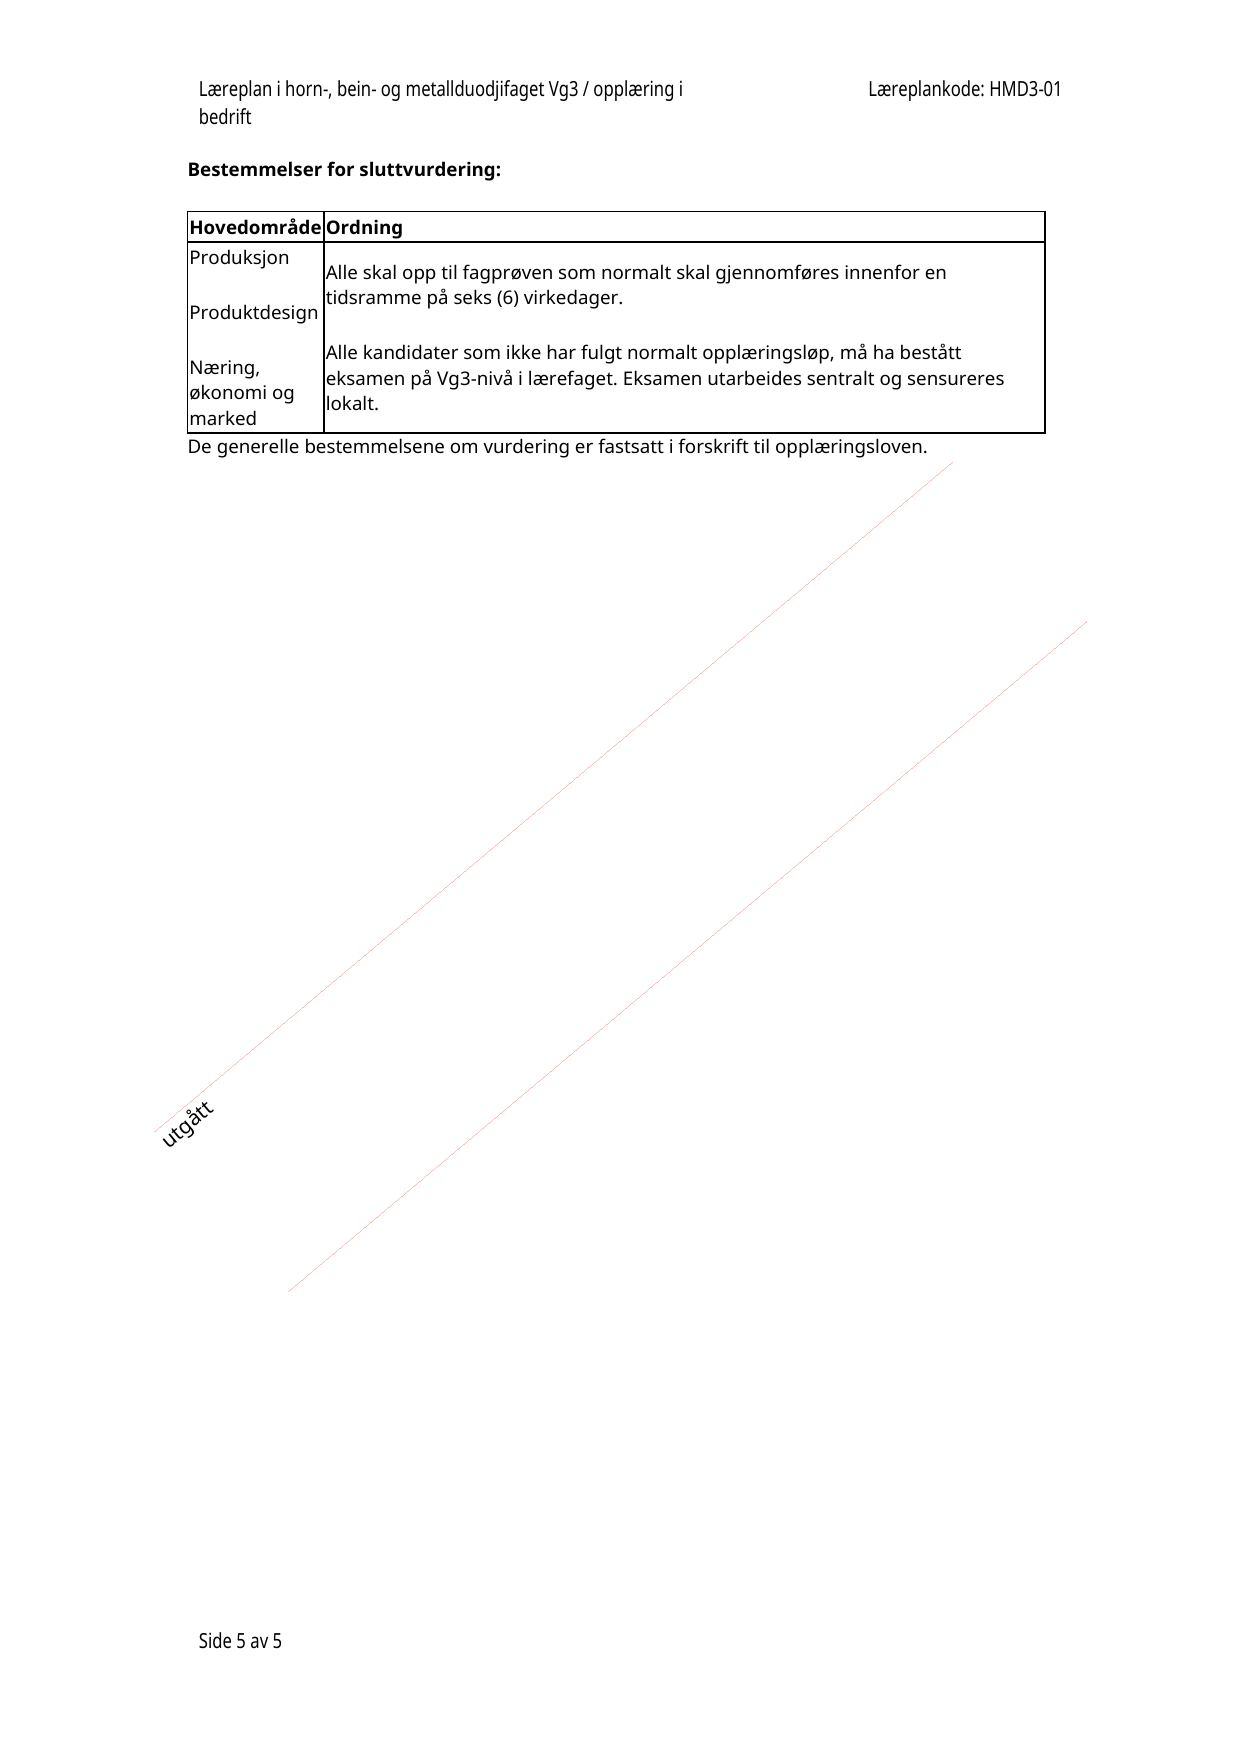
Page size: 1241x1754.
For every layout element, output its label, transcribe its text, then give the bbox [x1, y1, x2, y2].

text Bestemmelser for sluttvurdering: [506, 156, 1053, 182]
text De generelle bestemmelsene om vurdering er fastsatt i forskrift til opplæringsloven. [928, 434, 1053, 459]
table_cell Alle skal opp til fagprøven som normalt skal gjennomføres innenfor en tidsramme på seks (6) virkedager. Alle kandidater som ikke har fulgt normalt opplæringsløp, må ha bestått eksamen på Vg3-nivå i lærefaget. Eksamen utarbeides sentralt og sensureres lokalt. [325, 243, 1044, 432]
